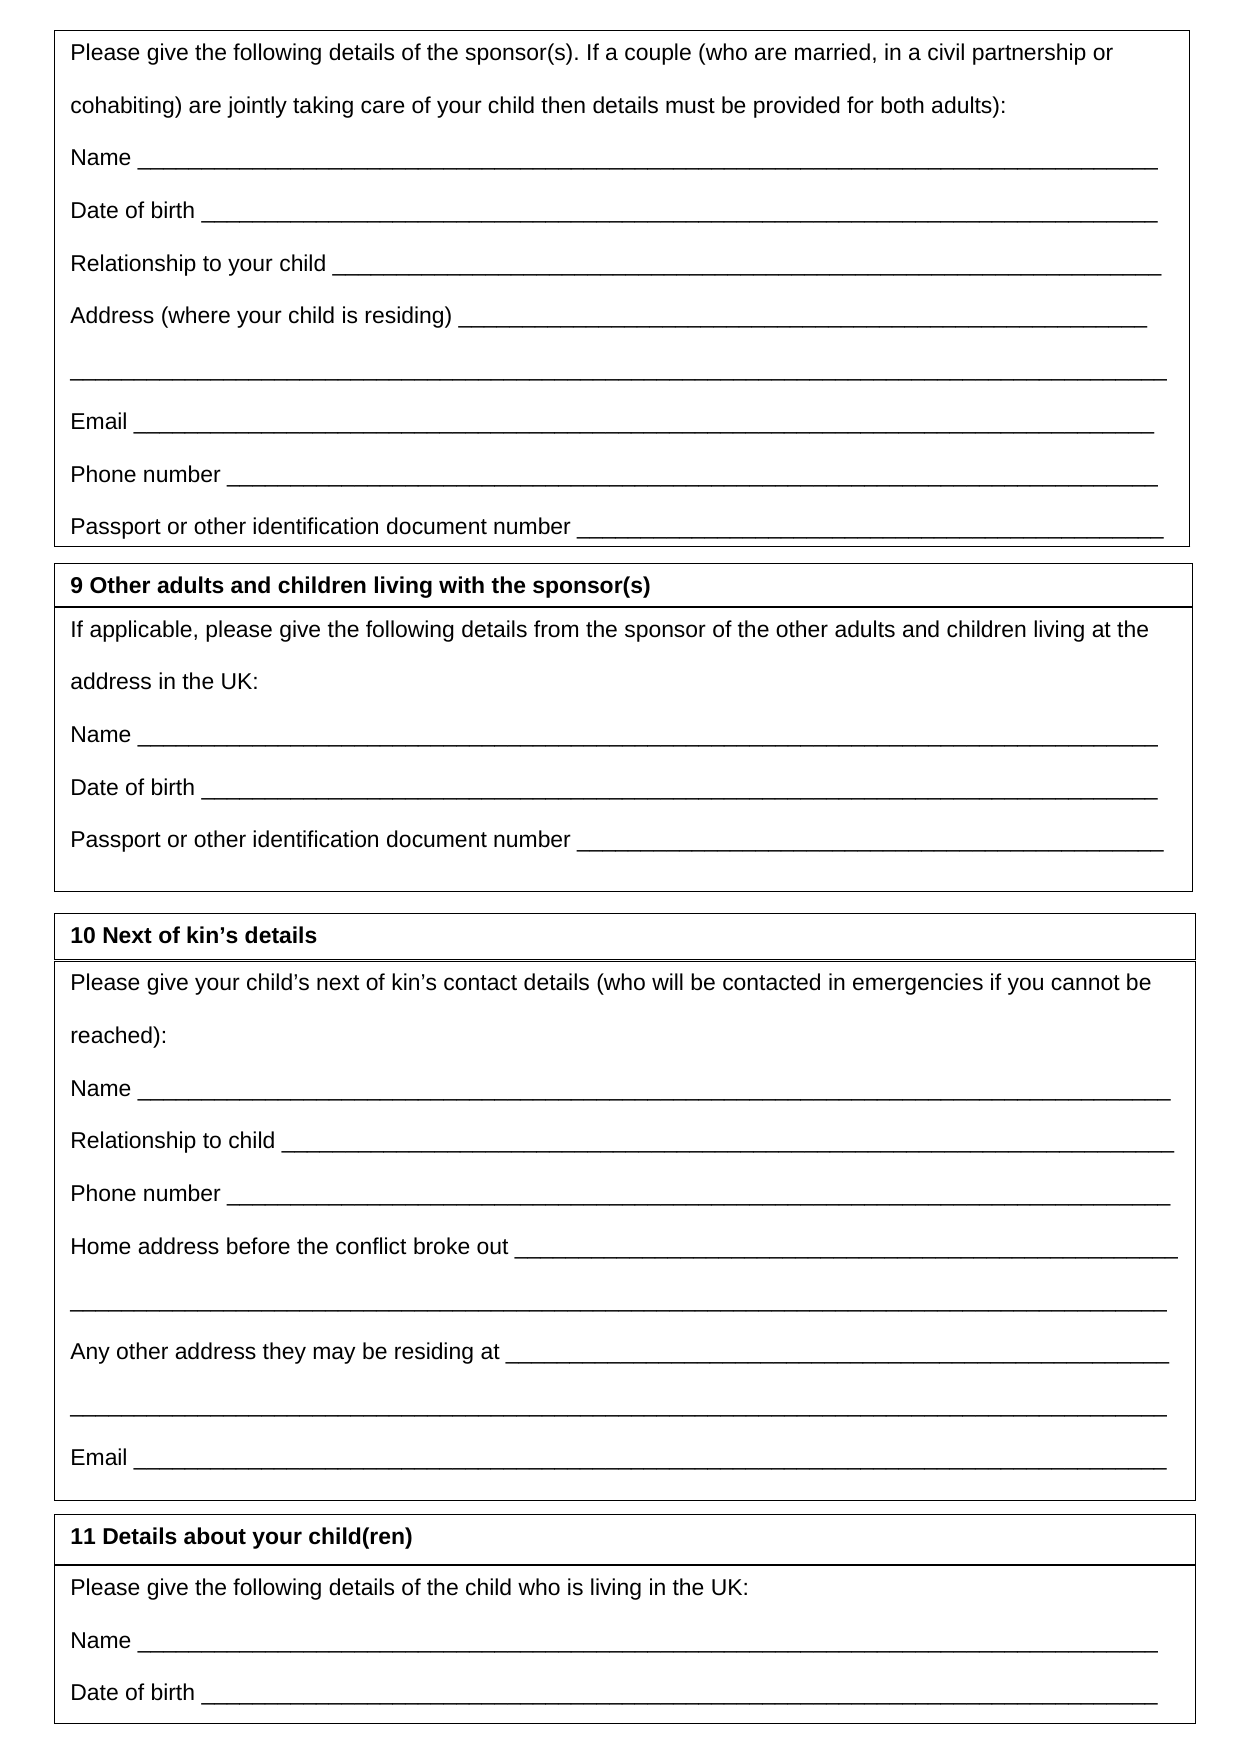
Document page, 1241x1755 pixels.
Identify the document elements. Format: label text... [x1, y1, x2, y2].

text If applicable, please give the following details from the sponsor of the other adults and children living at the address in the UK: [70, 616, 1177, 694]
text ______________________________________________________________________________________ [70, 355, 1174, 382]
text Date of birth ___________________________________________________________________________ [70, 197, 1174, 223]
text Please give your child’s next of kin’s contact details (who will be contacted in emergencies if you cannot be reached): [70, 969, 1180, 1048]
text Name ________________________________________________________________________________ [70, 144, 1174, 171]
text Passport or other identification document number ______________________________________________ [70, 513, 1174, 538]
text Any other address they may be residing at ____________________________________________________ [70, 1338, 1180, 1365]
text Please give the following details of the sponsor(s). If a couple (who are married, in a civil partnership or cohabiting) are jointly taking care of your child then details must be provided for both adults): [70, 39, 1174, 118]
text 9 Other adults and children living with the sponsor(s) [70, 572, 1177, 598]
text Email _________________________________________________________________________________ [70, 1444, 1180, 1470]
text Passport or other identification document number ______________________________________________ [70, 826, 1177, 853]
text Email ________________________________________________________________________________ [70, 408, 1174, 434]
text Relationship to your child _________________________________________________________________ [70, 250, 1174, 276]
text Date of birth ___________________________________________________________________________ [70, 1679, 1180, 1706]
text Name ________________________________________________________________________________ [70, 721, 1177, 747]
text Please give the following details of the child who is living in the UK: [70, 1574, 1180, 1600]
text Phone number _________________________________________________________________________ [70, 461, 1174, 487]
text Address (where your child is residing) ______________________________________________________ [70, 302, 1174, 329]
text Relationship to child ______________________________________________________________________ [70, 1127, 1180, 1154]
text Home address before the conflict broke out ____________________________________________________ [70, 1233, 1180, 1259]
text ______________________________________________________________________________________ [70, 1286, 1180, 1312]
text 11 Details about your child(ren) [70, 1523, 1180, 1549]
text ______________________________________________________________________________________ [70, 1391, 1180, 1417]
text Name _________________________________________________________________________________ [70, 1075, 1180, 1101]
text Date of birth ___________________________________________________________________________ [70, 774, 1177, 800]
text Name ________________________________________________________________________________ [70, 1627, 1180, 1653]
text Phone number __________________________________________________________________________ [70, 1180, 1180, 1207]
text 10 Next of kin’s details [70, 922, 1180, 948]
